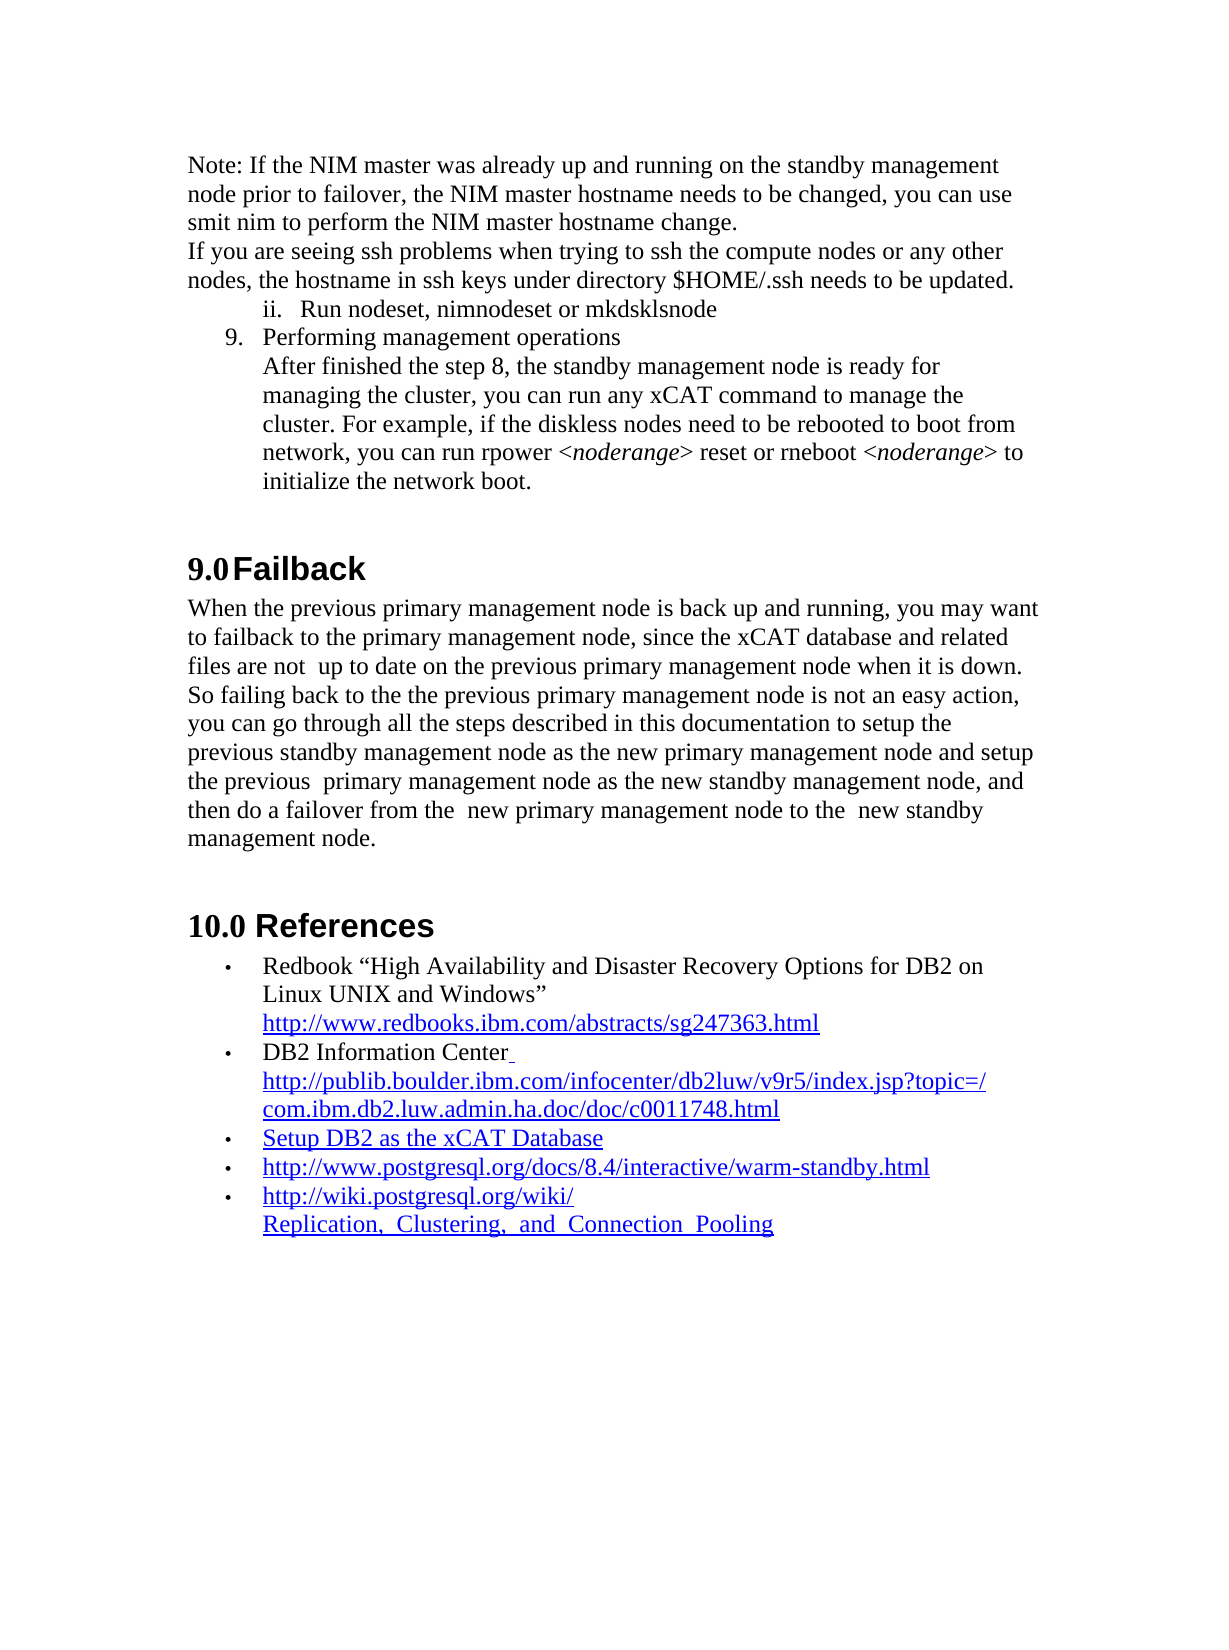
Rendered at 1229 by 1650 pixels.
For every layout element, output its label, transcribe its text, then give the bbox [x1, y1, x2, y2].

list DB2 Information Center http://publib.boulder.ibm.com/infocenter/db2luw/v9r5/index.jsp?topic=/com.ibm.db2.luw.admin.ha.doc/doc/c0011748.html [225, 1037, 1041, 1123]
list Performing management operations [225, 322, 1041, 351]
list After finished the step 8, the standby management node is ready for managing the cluster, you can run any xCAT command to manage the cluster. For example, if the diskless nodes need to be rebooted to boot from network, you can run rpower <noderange> reset or rneboot <noderange> to initialize the network boot. [225, 351, 1041, 495]
list http://www.postgresql.org/docs/8.4/interactive/warm-standby.html [225, 1152, 1041, 1181]
list Redbook “High Availability and Disaster Recovery Options for DB2 on Linux UNIX and Windows” http://www.redbooks.ibm.com/abstracts/sg247363.html [225, 951, 1041, 1037]
subtitle Failback [187, 549, 1041, 587]
text When the previous primary management node is back up and running, you may want to failback to the primary management node, since the xCAT database and related files are not up to date on the previous primary management node when it is down. So failing back to the the previous primary management node is not an easy action, you can go through all the steps described in this documentation to setup the previous standby management node as the new primary management node and setup the previous primary management node as the new standby management node, and then do a failover from the new primary management node to the new standby management node. [187, 593, 1041, 852]
list Setup DB2 as the xCAT Database [225, 1123, 1041, 1152]
list http://wiki.postgresql.org/wiki/Replication,_Clustering,_and_Connection_Pooling [225, 1181, 1041, 1238]
text If you are seeing ssh problems when trying to ssh the compute nodes or any other nodes, the hostname in ssh keys under directory $HOME/.ssh needs to be updated. [187, 236, 1041, 294]
text Note: If the NIM master was already up and running on the standby management node prior to failover, the NIM master hostname needs to be changed, you can use smit nim to perform the NIM master hostname change. [187, 150, 1041, 236]
subtitle References [187, 906, 1041, 944]
list Run nodeset, nimnodeset or mkdsklsnode [262, 294, 1041, 322]
